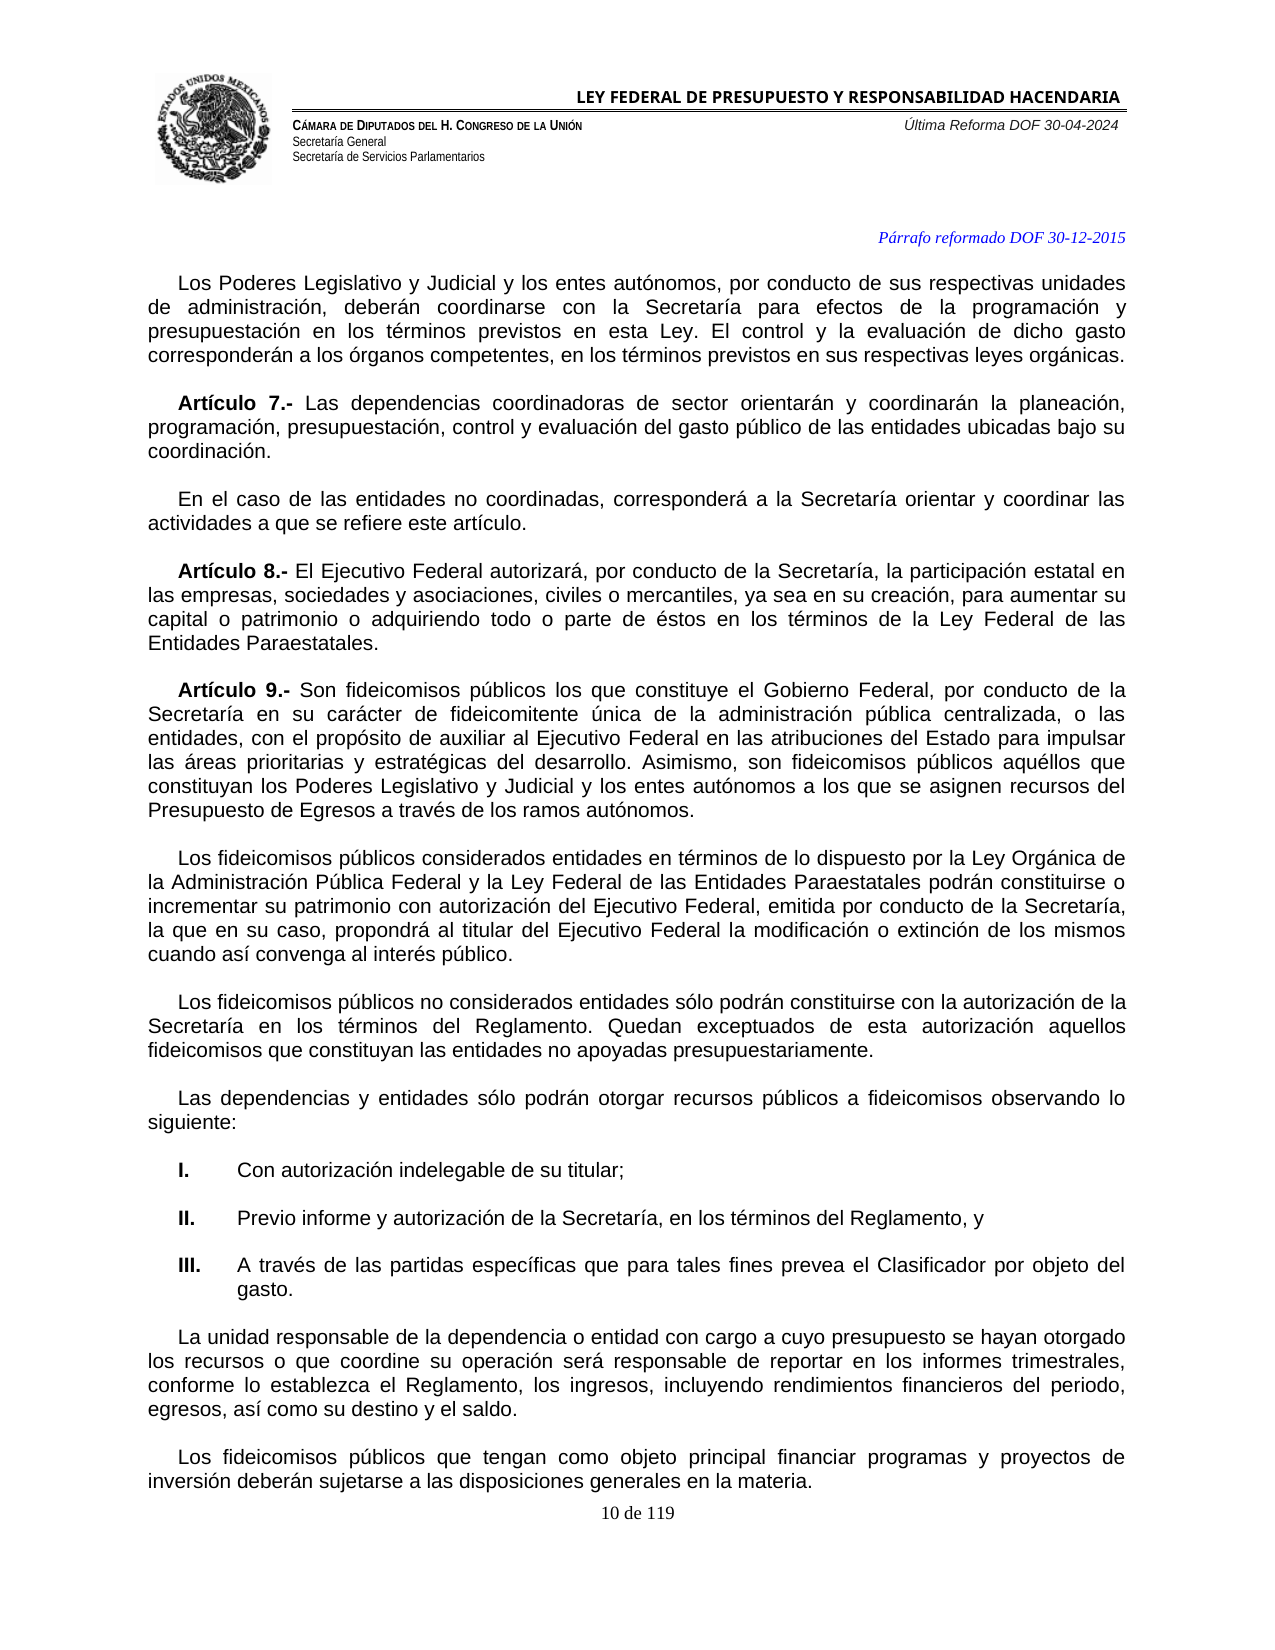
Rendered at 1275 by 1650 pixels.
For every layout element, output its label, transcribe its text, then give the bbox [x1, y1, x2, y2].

text Los Poderes Legislativo y Judicial y los entes autónomos, por conducto de sus respectivas unidades de administración, deberán coordinarse con la Secretaría para efectos de la programación y presupuestación en los términos previstos en esta Ley. El control y la evaluación de dicho gasto corresponderán a los órganos competentes, en los términos previstos en sus respectivas leyes orgánicas. [148, 271, 1127, 367]
text En el caso de las entidades no coordinadas, corresponderá a la Secretaría orientar y coordinar las actividades a que se refiere este artículo. [148, 487, 1127, 534]
text Artículo 8.- El Ejecutivo Federal autorizará, por conducto de la Secretaría, la participación estatal en las empresas, sociedades y asociaciones, civiles o mercantiles, ya sea en su creación, para aumentar su capital o patrimonio o adquiriendo todo o parte de éstos en los términos de la Ley Federal de las Entidades Paraestatales. [148, 558, 1127, 654]
text Las dependencias y entidades sólo podrán otorgar recursos públicos a fideicomisos observando lo siguiente: [148, 1086, 1127, 1133]
text Los fideicomisos públicos no considerados entidades sólo podrán constituirse con la autorización de la Secretaría en los términos del Reglamento. Quedan exceptuados de esta autorización aquellos fideicomisos que constituyan las entidades no apoyadas presupuestariamente. [148, 990, 1127, 1062]
text La unidad responsable de la dependencia o entidad con cargo a cuyo presupuesto se hayan otorgado los recursos o que coordine su operación será responsable de reportar en los informes trimestrales, conforme lo establezca el Reglamento, los ingresos, incluyendo rendimientos financieros del periodo, egresos, así como su destino y el saldo. [148, 1325, 1127, 1421]
text Artículo 9.- Son fideicomisos públicos los que constituye el Gobierno Federal, por conducto de la Secretaría en su carácter de fideicomitente única de la administración pública centralizada, o las entidades, con el propósito de auxiliar al Ejecutivo Federal en las atribuciones del Estado para impulsar las áreas prioritarias y estratégicas del desarrollo. Asimismo, son fideicomisos públicos aquéllos que constituyan los Poderes Legislativo y Judicial y los entes autónomos a los que se asignen recursos del Presupuesto de Egresos a través de los ramos autónomos. [148, 678, 1127, 822]
text Párrafo reformado DOF 30-12-2015 [148, 228, 1127, 247]
text II. Previo informe y autorización de la Secretaría, en los términos del Reglamento, y [178, 1205, 1127, 1229]
text Los fideicomisos públicos considerados entidades en términos de lo dispuesto por la Ley Orgánica de la Administración Pública Federal y la Ley Federal de las Entidades Paraestatales podrán constituirse o incrementar su patrimonio con autorización del Ejecutivo Federal, emitida por conducto de la Secretaría, la que en su caso, propondrá al titular del Ejecutivo Federal la modificación o extinción de los mismos cuando así convenga al interés público. [148, 846, 1127, 966]
text III. A través de las partidas específicas que para tales fines prevea el Clasificador por objeto del gasto. [178, 1253, 1127, 1301]
text Artículo 7.- Las dependencias coordinadoras de sector orientarán y coordinarán la planeación, programación, presupuestación, control y evaluación del gasto público de las entidades ubicadas bajo su coordinación. [148, 391, 1127, 463]
text I. Con autorización indelegable de su titular; [178, 1157, 1127, 1181]
text Los fideicomisos públicos que tengan como objeto principal financiar programas y proyectos de inversión deberán sujetarse a las disposiciones generales en la materia. [148, 1445, 1127, 1493]
